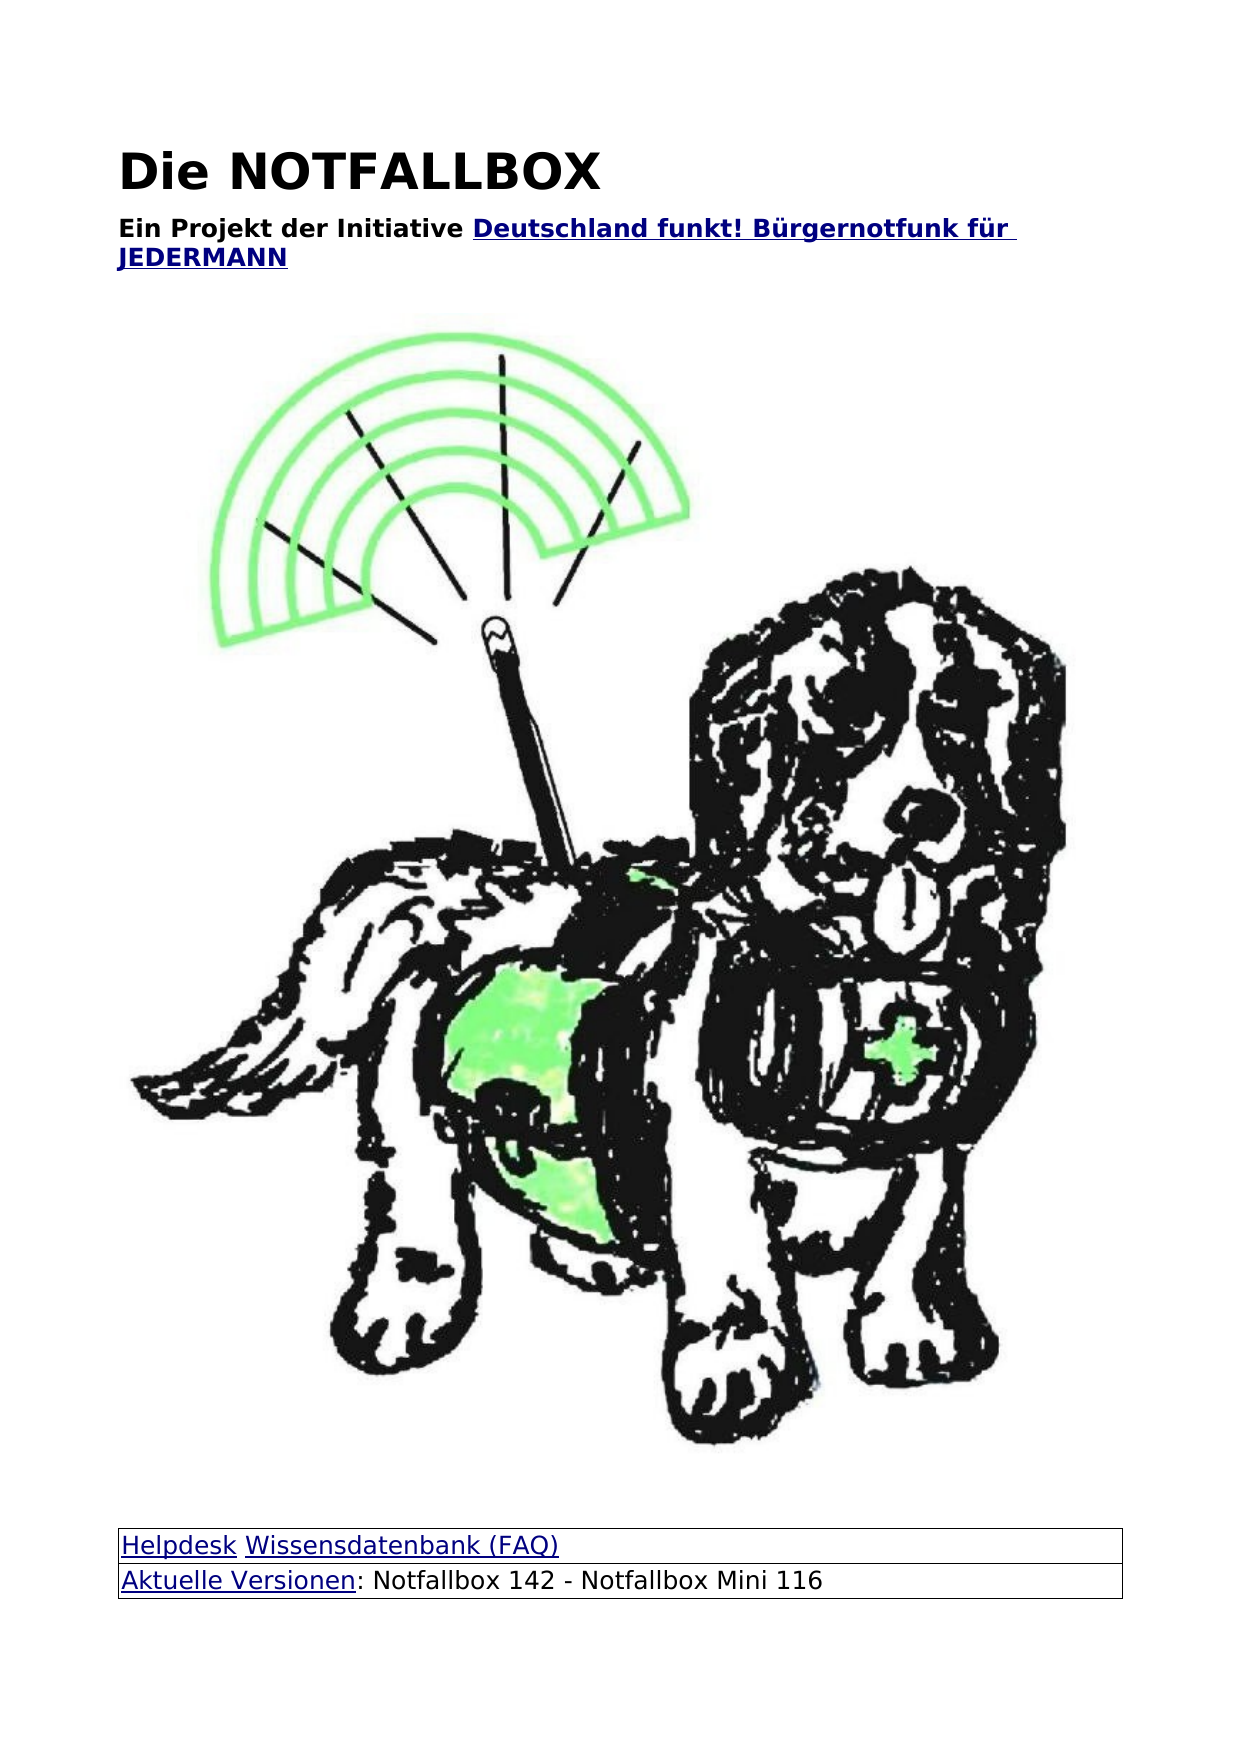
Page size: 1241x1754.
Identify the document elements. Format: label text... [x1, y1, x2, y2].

picture [118, 313, 1123, 1472]
text Ein Projekt der Initiative Deutschland funkt! Bürgernotfunk für JEDERMANN [118, 214, 1122, 301]
table_header Helpdesk Wissensdatenbank (FAQ) [119, 1529, 1122, 1563]
subtitle Die NOTFALLBOX [118, 143, 1122, 201]
table_cell Aktuelle Versionen: Notfallbox 142 - Notfallbox Mini 116 [119, 1564, 1122, 1598]
